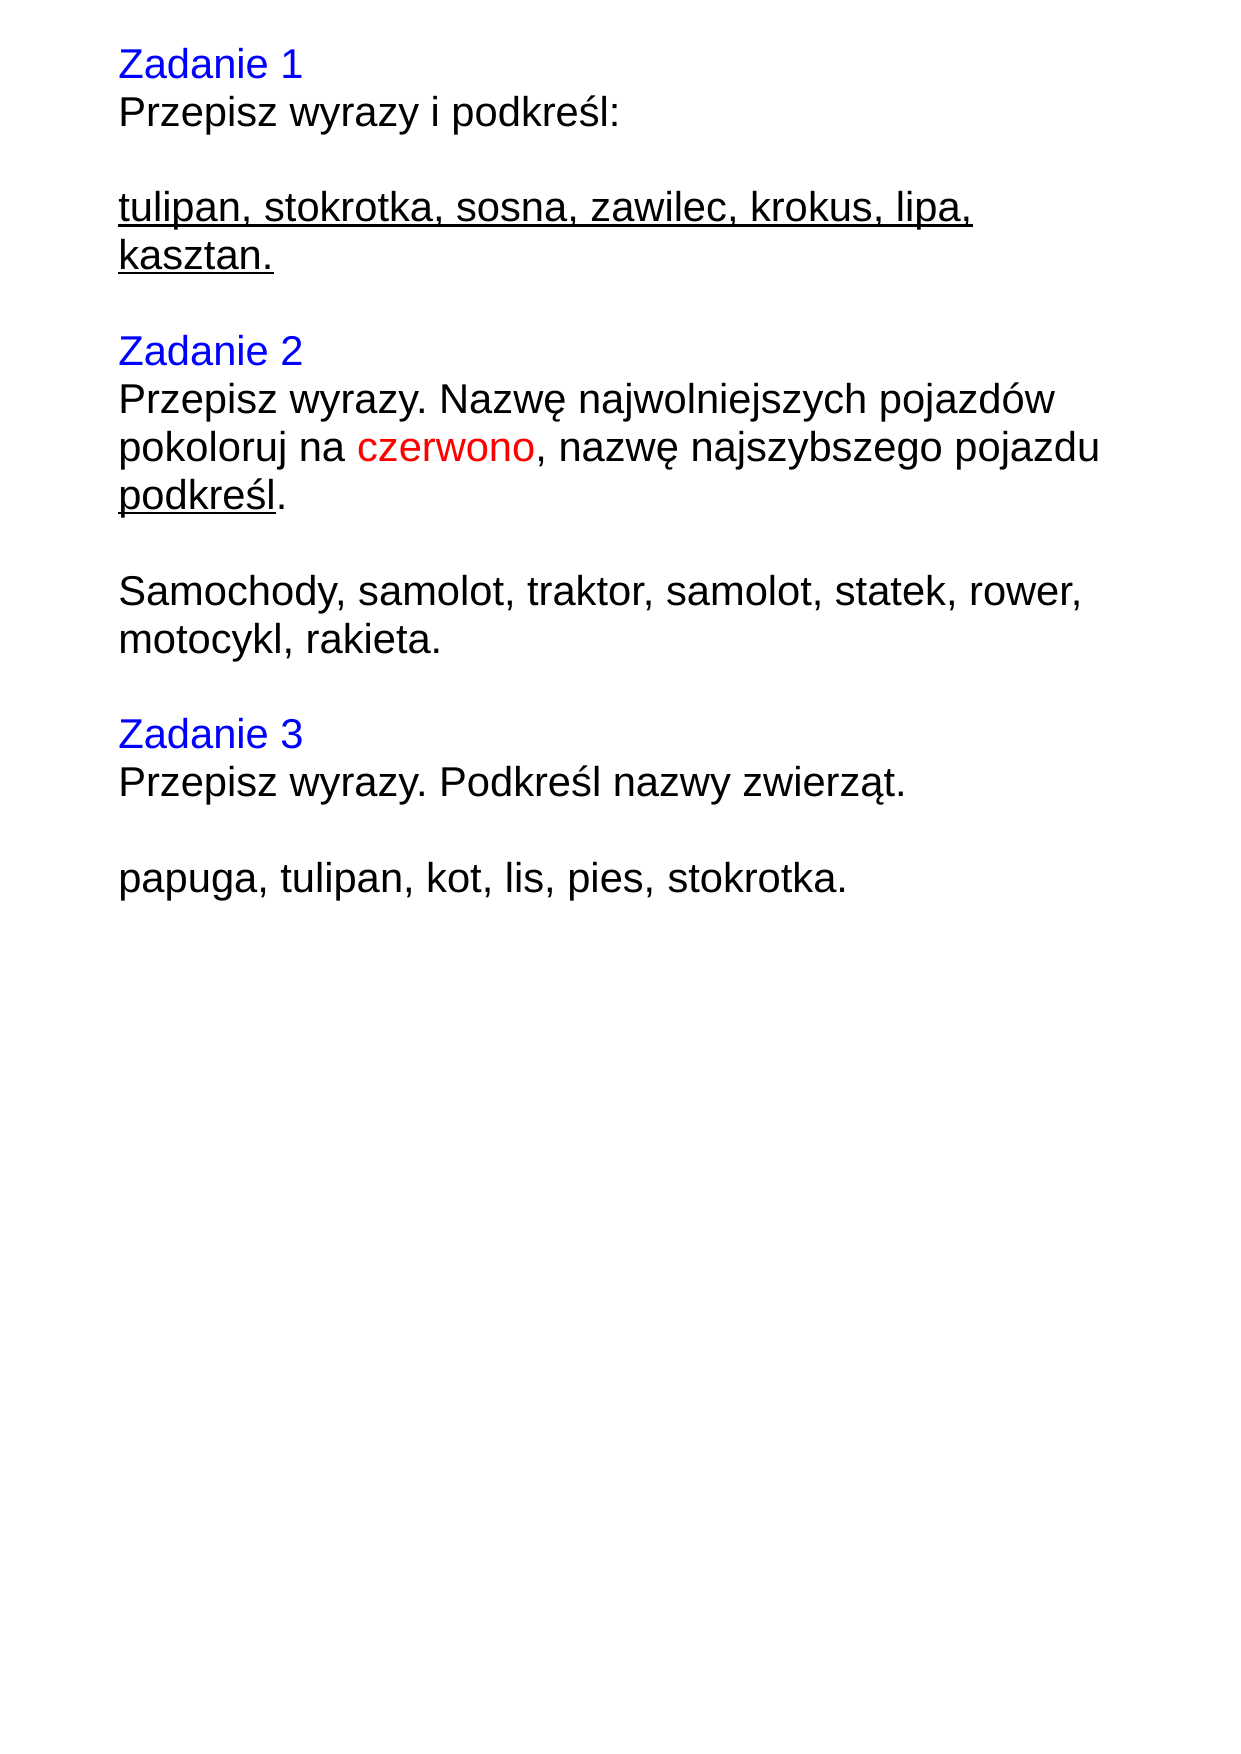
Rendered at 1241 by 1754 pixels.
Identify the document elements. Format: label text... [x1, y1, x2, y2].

text Zadanie 3 [118, 710, 1122, 758]
text Zadanie 1 [118, 39, 1122, 87]
text Przepisz wyrazy. Nazwę najwolniejszych pojazdów pokoloruj na czerwono, nazwę najszybszego pojazdu podkreśl. [118, 374, 1122, 518]
text kasztan. [118, 231, 1122, 279]
text Przepisz wyrazy i podkreśl: [118, 87, 1122, 135]
text Przepisz wyrazy. Podkreśl nazwy zwierząt. [118, 758, 1122, 806]
text papuga, tulipan, kot, lis, pies, stokrotka. [118, 854, 1122, 902]
text Zadanie 2 [118, 327, 1122, 374]
text tulipan, stokrotka, sosna, zawilec, krokus, lipa, [118, 183, 1122, 231]
text Samochody, samolot, traktor, samolot, statek, rower, motocykl, rakieta. [118, 566, 1122, 662]
